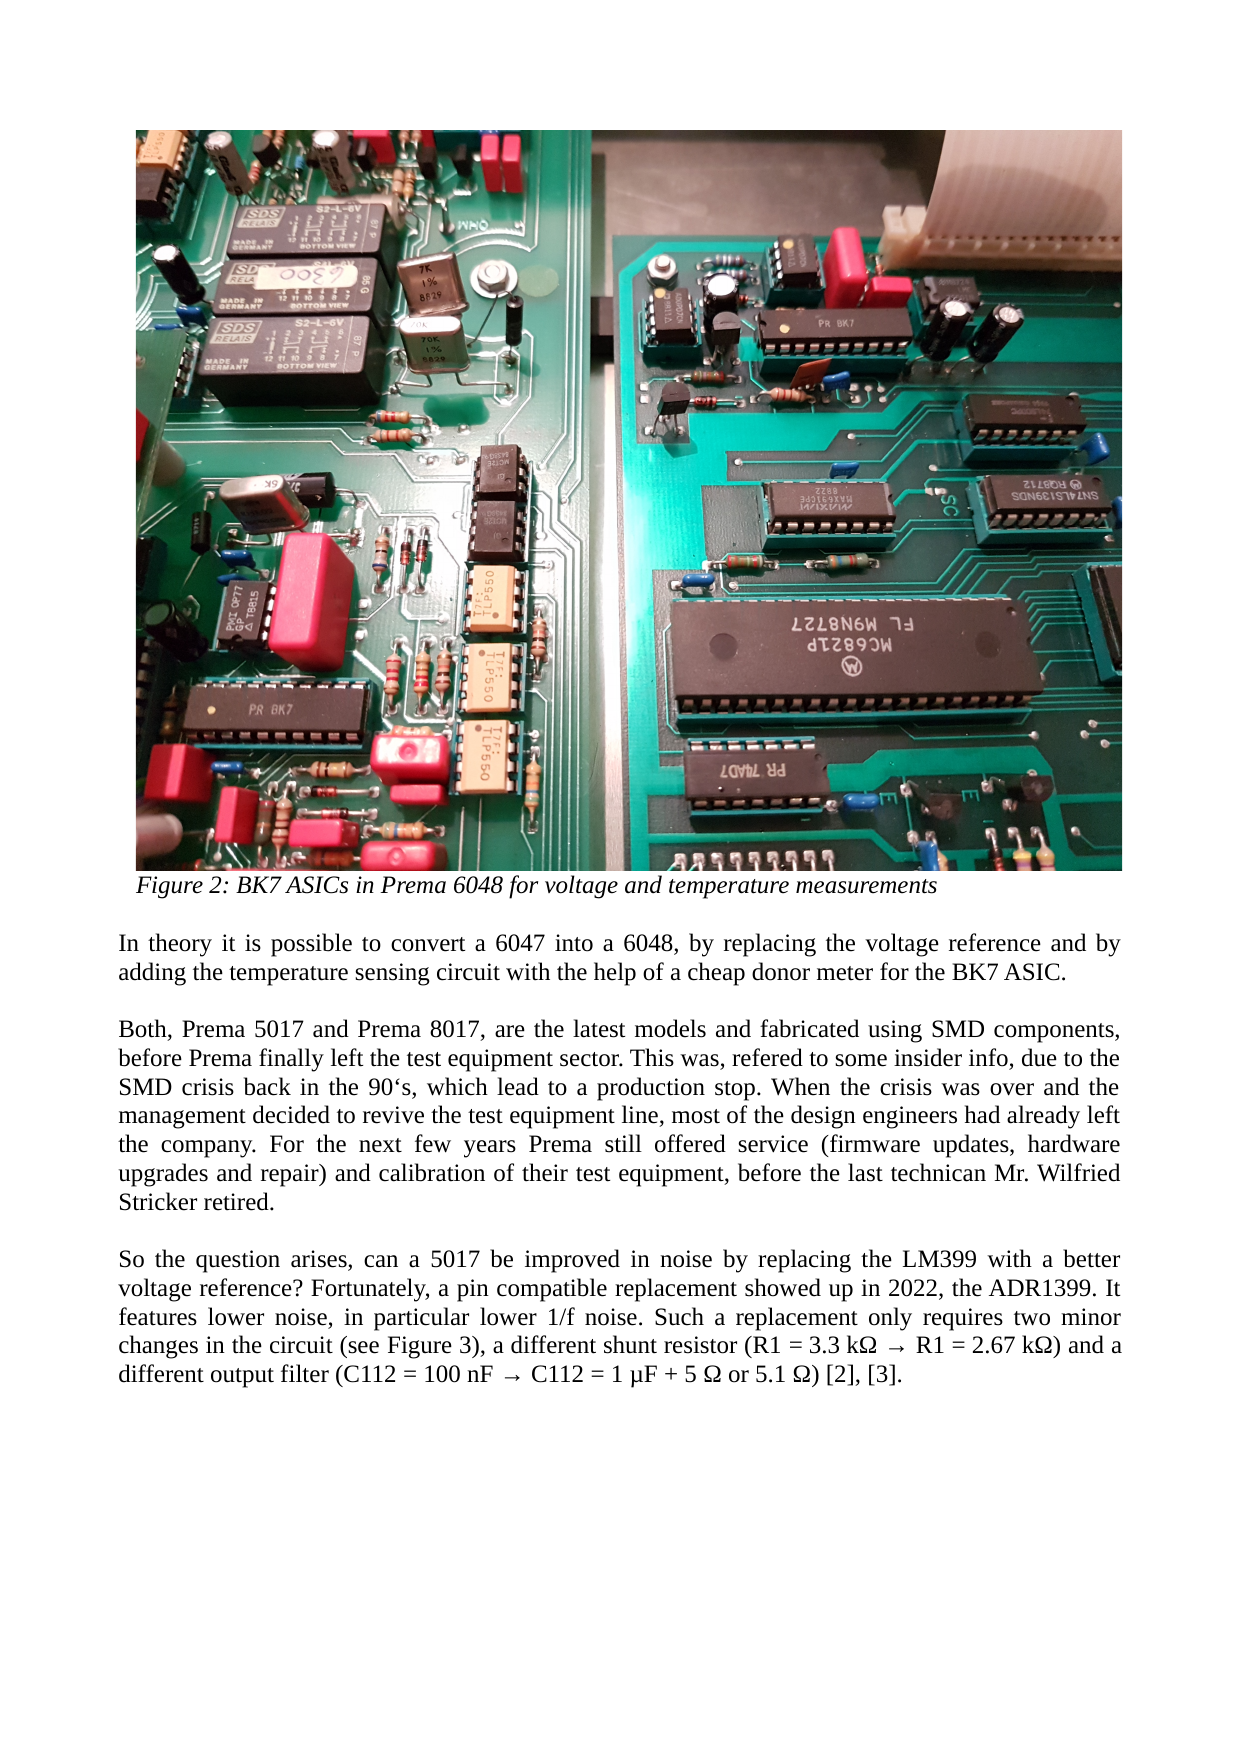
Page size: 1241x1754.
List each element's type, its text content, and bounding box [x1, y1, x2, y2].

text In theory it is possible to convert a 6047 into a 6048, by replacing the voltage reference and by adding the temperature sensing circuit with the help of a cheap donor meter for the BK7 ASIC. [118, 928, 1122, 985]
text Both, Prema 5017 and Prema 8017, are the latest models and fabricated using SMD components, before Prema finally left the test equipment sector. This was, refered to some insider info, due to the SMD crisis back in the 90‘s, which lead to a production stop. When the crisis was over and the management decided to revive the test equipment line, most of the design engineers had already left the company. For the next few years Prema still offered service (firmware updates, hardware upgrades and repair) and calibration of their test equipment, before the last technican Mr. Wilfried Stricker retired. [118, 1014, 1122, 1215]
text Figure 2: BK7 ASICs in Prema 6048 for voltage and temperature measurements [136, 871, 1122, 899]
picture [135, 130, 1123, 871]
text So the question arises, can a 5017 be improved in noise by replacing the LM399 with a better voltage reference? Fortunately, a pin compatible replacement showed up in 2022, the ADR1399. It features lower noise, in particular lower 1/f noise. Such a replacement only requires two minor changes in the circuit (see Figure 3), a different shunt resistor (R1 = 3.3 kΩ → R1 = 2.67 kΩ) and a different output filter (C112 = 100 nF → C112 = 1 µF + 5 Ω or 5.1 Ω) [2], [3]. [118, 1244, 1122, 1388]
